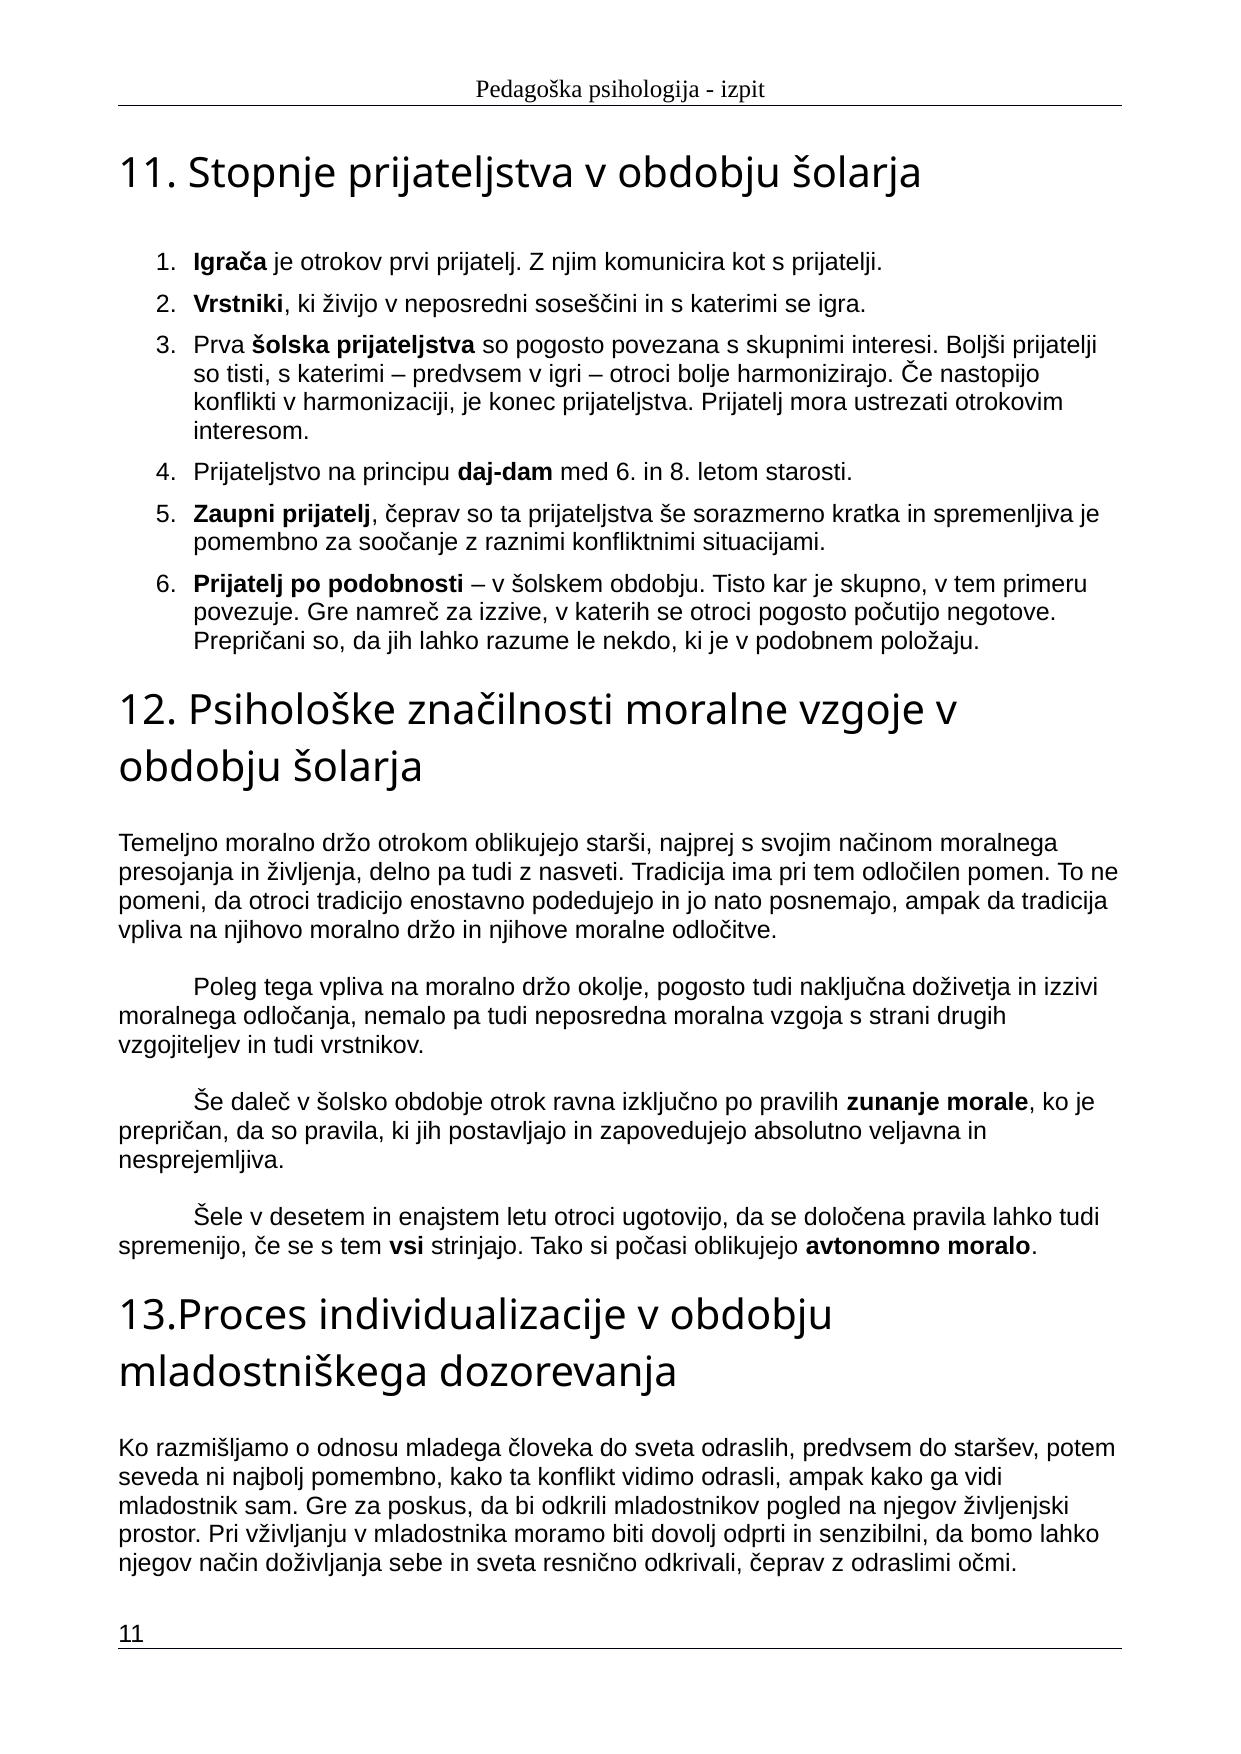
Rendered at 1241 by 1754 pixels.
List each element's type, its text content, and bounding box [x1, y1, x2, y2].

text Poleg tega vpliva na moralno držo okolje, pogosto tudi naključna doživetja in izzivi moralnega odločanja, nemalo pa tudi neposredna moralna vzgoja s strani drugih vzgojiteljev in tudi vrstnikov. [118, 972, 1122, 1058]
list Igrača je otrokov prvi prijatelj. Z njim komunicira kot s prijatelji. [156, 247, 1122, 276]
list Prijatelj po podobnosti – v šolskem obdobju. Tisto kar je skupno, v tem primeru povezuje. Gre namreč za izzive, v katerih se otroci pogosto počutijo negotove. Prepričani so, da jih lahko razume le nekdo, ki je v podobnem položaju. [156, 569, 1122, 655]
list Prijateljstvo na principu daj-dam med 6. in 8. letom starosti. [156, 457, 1122, 486]
text Še daleč v šolsko obdobje otrok ravna izključno po pravilih zunanje morale, ko je prepričan, da so pravila, ki jih postavljajo in zapovedujejo absolutno veljavna in nesprejemljiva. [118, 1087, 1122, 1173]
text Šele v desetem in enajstem letu otroci ugotovijo, da se določena pravila lahko tudi spremenijo, če se s tem vsi strinjajo. Tako si počasi oblikujejo avtonomno moralo. [118, 1202, 1122, 1260]
text Ko razmišljamo o odnosu mladega človeka do sveta odraslih, predvsem do staršev, potem seveda ni najbolj pomembno, kako ta konflikt vidimo odrasli, ampak kako ga vidi mladostnik sam. Gre za poskus, da bi odkrili mladostnikov pogled na njegov življenjski prostor. Pri vživljanju v mladostnika moramo biti dovolj odprti in senzibilni, da bomo lahko njegov način doživljanja sebe in sveta resnično odkrivali, čeprav z odraslimi očmi. [118, 1433, 1122, 1577]
list Zaupni prijatelj, čeprav so ta prijateljstva še sorazmerno kratka in spremenljiva je pomembno za soočanje z raznimi konfliktnimi situacijami. [156, 499, 1122, 556]
subtitle 11. Stopnje prijateljstva v obdobju šolarja [118, 143, 1122, 200]
subtitle 12. Psihološke značilnosti moralne vzgoje v obdobju šolarja [118, 680, 1122, 793]
list Vrstniki, ki živijo v neposredni soseščini in s katerimi se igra. [156, 289, 1122, 317]
list Prva šolska prijateljstva so pogosto povezana s skupnimi interesi. Boljši prijatelji so tisti, s katerimi – predvsem v igri – otroci bolje harmonizirajo. Če nastopijo konflikti v harmonizaciji, je konec prijateljstva. Prijatelj mora ustrezati otrokovim interesom. [156, 330, 1122, 445]
text Temeljno moralno držo otrokom oblikujejo starši, najprej s svojim načinom moralnega presojanja in življenja, delno pa tudi z nasveti. Tradicija ima pri tem odločilen pomen. To ne pomeni, da otroci tradicijo enostavno podedujejo in jo nato posnemajo, ampak da tradicija vpliva na njihovo moralno držo in njihove moralne odločitve. [118, 828, 1122, 943]
subtitle 13.Proces individualizacije v obdobju mladostniškega dozorevanja [118, 1285, 1122, 1398]
